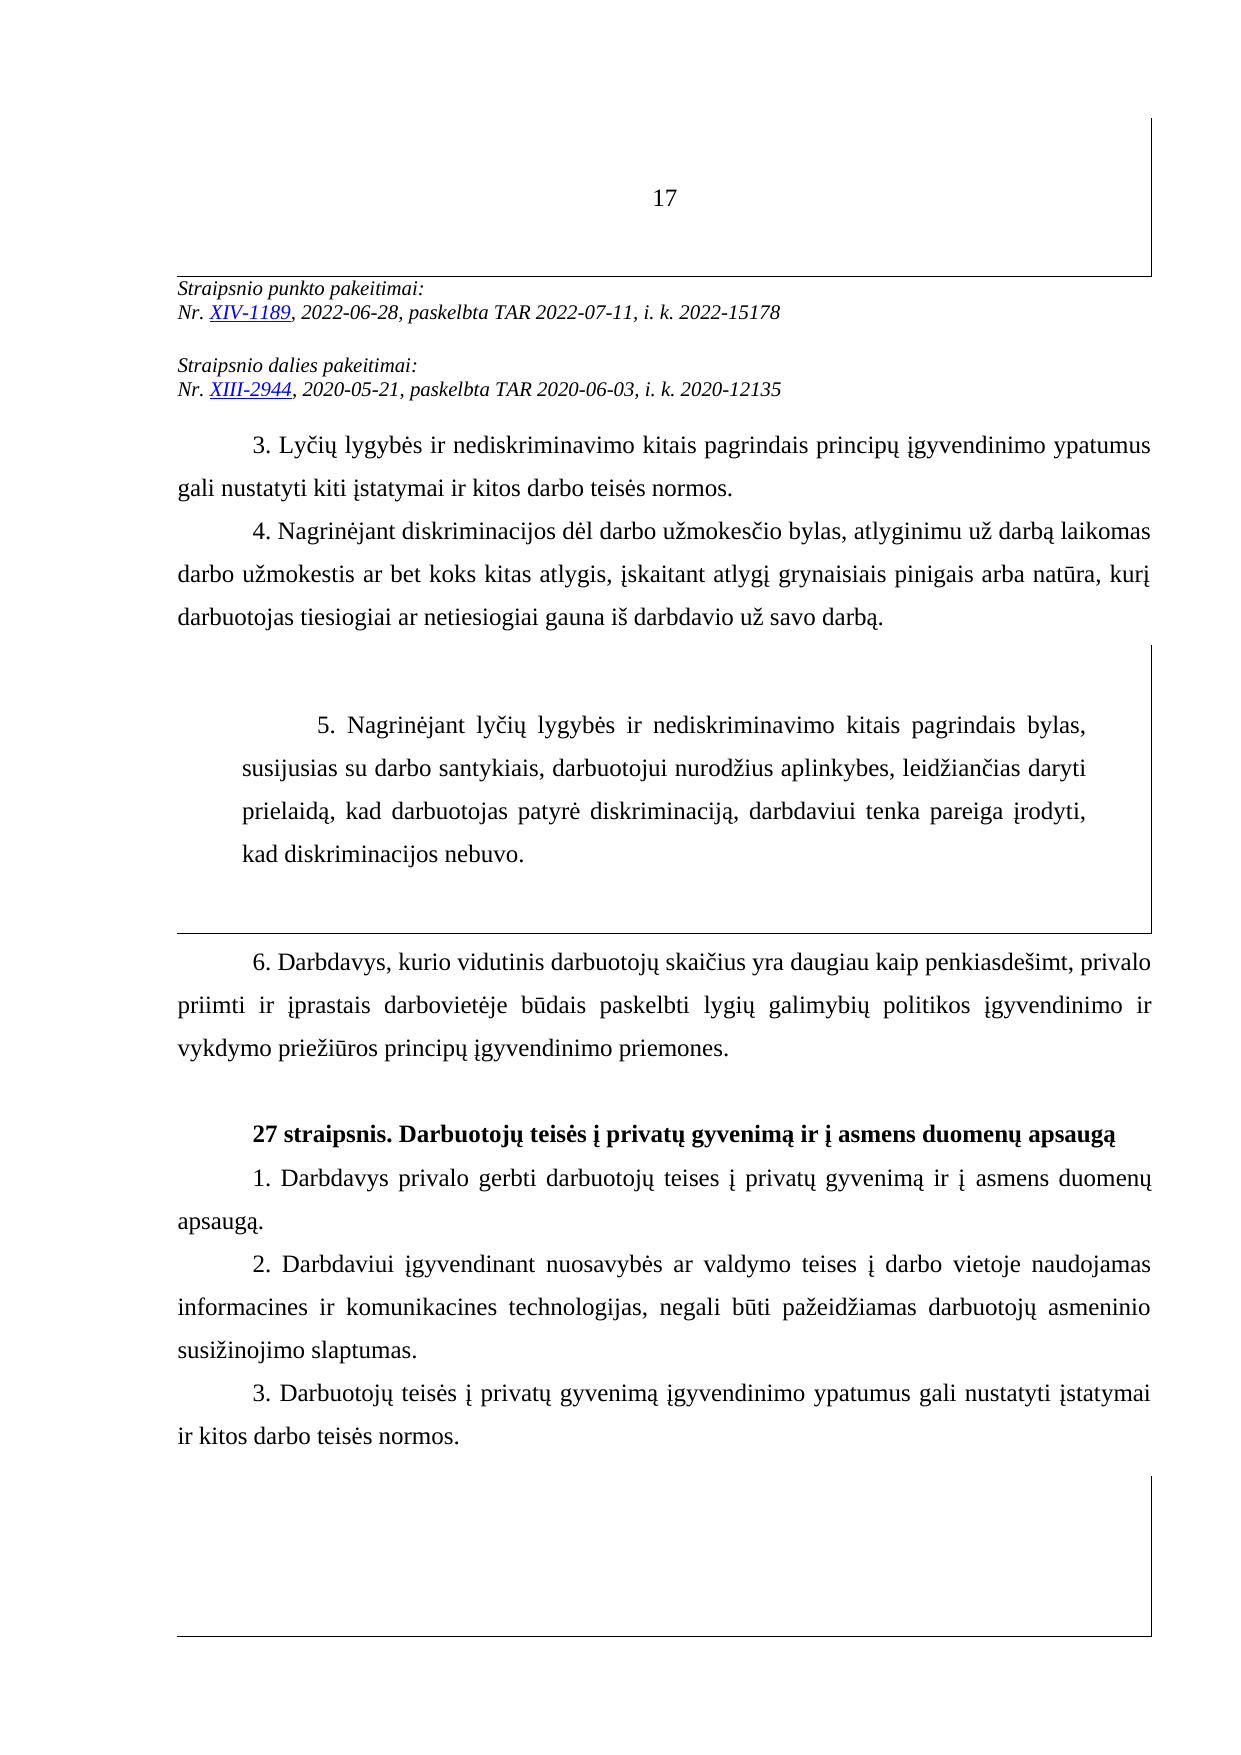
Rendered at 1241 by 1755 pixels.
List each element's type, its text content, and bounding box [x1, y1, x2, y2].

text 1. Darbdavys privalo gerbti darbuotojų teises į privatų gyvenimą ir į asmens duomenų apsaugą. [177, 1163, 1152, 1234]
text 6. Darbdavys, kurio vidutinis darbuotojų skaičius yra daugiau kaip penkiasdešimt, privalo priimti ir įprastais darbovietėje būdais paskelbti lygių galimybių politikos įgyvendinimo ir vykdymo priežiūros principų įgyvendinimo priemones. [177, 947, 1152, 1062]
text 2. Darbdaviui įgyvendinant nuosavybės ar valdymo teises į darbo vietoje naudojamas informacines ir komunikacines technologijas, negali būti pažeidžiamas darbuotojų asmeninio susižinojimo slaptumas. [177, 1249, 1152, 1364]
text Nr. XIV-1189, 2022-06-28, paskelbta TAR 2022-07-11, i. k. 2022-15178 [177, 300, 1152, 324]
text 5. Nagrinėjant lyčių lygybės ir nediskriminavimo kitais pagrindais bylas, susijusias su darbo santykiais, darbuotojui nurodžius aplinkybes, leidžiančias daryti prielaidą, kad darbuotojas patyrė diskriminaciją, darbdaviui tenka pareiga įrodyti, kad diskriminacijos nebuvo. [177, 645, 1151, 933]
text 3. Darbuotojų teisės į privatų gyvenimą įgyvendinimo ypatumus gali nustatyti įstatymai ir kitos darbo teisės normos. [177, 1378, 1152, 1450]
text Straipsnio dalies pakeitimai: [177, 353, 1152, 377]
text 27 straipsnis. Darbuotojų teisės į privatų gyvenimą ir į asmens duomenų apsaugą [177, 1119, 1152, 1148]
text 3. Lyčių lygybės ir nediskriminavimo kitais pagrindais principų įgyvendinimo ypatumus gali nustatyti kiti įstatymai ir kitos darbo teisės normos. [177, 430, 1152, 502]
text Straipsnio punkto pakeitimai: [177, 276, 1152, 300]
text 4. Nagrinėjant diskriminacijos dėl darbo užmokesčio bylas, atlyginimu už darbą laikomas darbo užmokestis ar bet koks kitas atlygis, įskaitant atlygį grynaisiais pinigais arba natūra, kurį darbuotojas tiesiogiai ar netiesiogiai gauna iš darbdavio už savo darbą. [177, 516, 1152, 631]
text Nr. XIII-2944, 2020-05-21, paskelbta TAR 2020-06-03, i. k. 2020-12135 [177, 377, 1152, 401]
